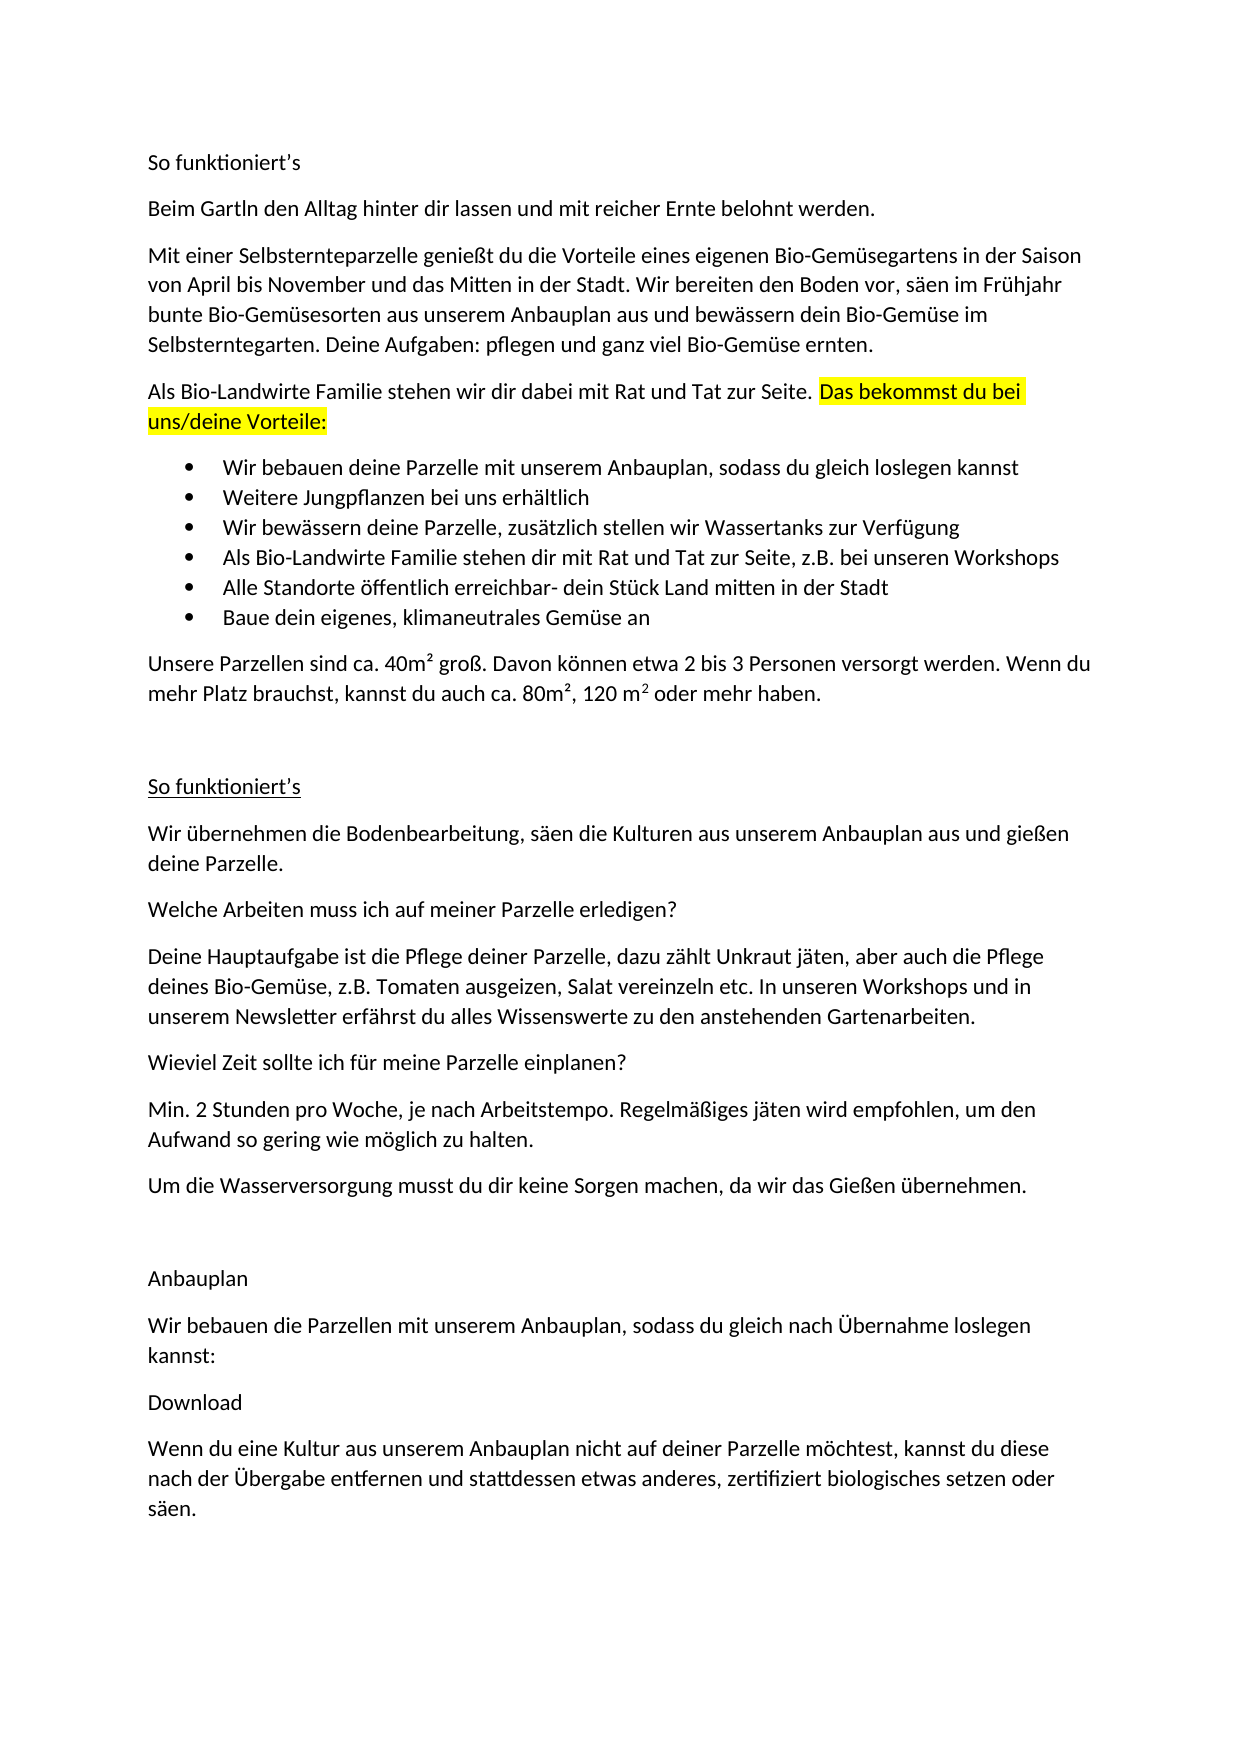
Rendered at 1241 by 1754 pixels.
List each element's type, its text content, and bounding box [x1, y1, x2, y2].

text Wenn du eine Kultur aus unserem Anbauplan nicht auf deiner Parzelle möchtest, kannst du diese nach der Übergabe entfernen und stattdessen etwas anderes, zertifiziert biologisches setzen oder säen. [148, 1434, 1093, 1522]
list Wir bebauen deine Parzelle mit unserem Anbauplan, sodass du gleich loslegen kannst [185, 453, 1093, 481]
text Welche Arbeiten muss ich auf meiner Parzelle erledigen? [148, 896, 1093, 923]
text Min. 2 Stunden pro Woche, je nach Arbeitstempo. Regelmäßiges jäten wird empfohlen, um den Aufwand so gering wie möglich zu halten. [148, 1095, 1093, 1153]
list Wir bewässern deine Parzelle, zusätzlich stellen wir Wassertanks zur Verfügung [185, 513, 1093, 541]
text Wir übernehmen die Bodenbearbeitung, säen die Kulturen aus unserem Anbauplan aus und gießen deine Parzelle. [148, 819, 1093, 877]
text Deine Hauptaufgabe ist die Pflege deiner Parzelle, dazu zählt Unkraut jäten, aber auch die Pflege deines Bio-Gemüse, z.B. Tomaten ausgeizen, Salat vereinzeln etc. In unseren Workshops und in unserem Newsletter erfährst du alles Wissenswerte zu den anstehenden Gartenarbeiten. [148, 942, 1093, 1030]
text Download [148, 1388, 1093, 1416]
list Weitere Jungpflanzen bei uns erhältlich [185, 483, 1093, 511]
text So funktioniert’s [148, 148, 1093, 176]
list Alle Standorte öffentlich erreichbar- dein Stück Land mitten in der Stadt [185, 573, 1093, 601]
text Mit einer Selbsternteparzelle genießt du die Vorteile eines eigenen Bio-Gemüsegartens in der Saison von April bis November und das Mitten in der Stadt. Wir bereiten den Boden vor, säen im Frühjahr bunte Bio-Gemüsesorten aus unserem Anbauplan aus und bewässern dein Bio-Gemüse im Selbsterntegarten. Deine Aufgaben: pflegen und ganz viel Bio-Gemüse ernten. [148, 241, 1093, 358]
list Als Bio-Landwirte Familie stehen dir mit Rat und Tat zur Seite, z.B. bei unseren Workshops [185, 543, 1093, 571]
list Baue dein eigenes, klimaneutrales Gemüse an [185, 603, 1093, 631]
text Unsere Parzellen sind ca. 40m² groß. Davon können etwa 2 bis 3 Personen versorgt werden. Wenn du mehr Platz brauchst, kannst du auch ca. 80m², 120 m2 oder mehr haben. [148, 649, 1093, 707]
text Um die Wasserversorgung musst du dir keine Sorgen machen, da wir das Gießen übernehmen. [148, 1171, 1093, 1199]
text Als Bio-Landwirte Familie stehen wir dir dabei mit Rat und Tat zur Seite. Das bekommst du bei uns/deine Vorteile: [148, 377, 1093, 435]
text Beim Gartln den Alltag hinter dir lassen und mit reicher Ernte belohnt werden. [148, 194, 1093, 222]
text Anbauplan [148, 1264, 1093, 1293]
text Wieviel Zeit sollte ich für meine Parzelle einplanen? [148, 1048, 1093, 1076]
text Wir bebauen die Parzellen mit unserem Anbauplan, sodass du gleich nach Übernahme loslegen kannst: [148, 1311, 1093, 1369]
text So funktioniert’s [148, 772, 1093, 801]
